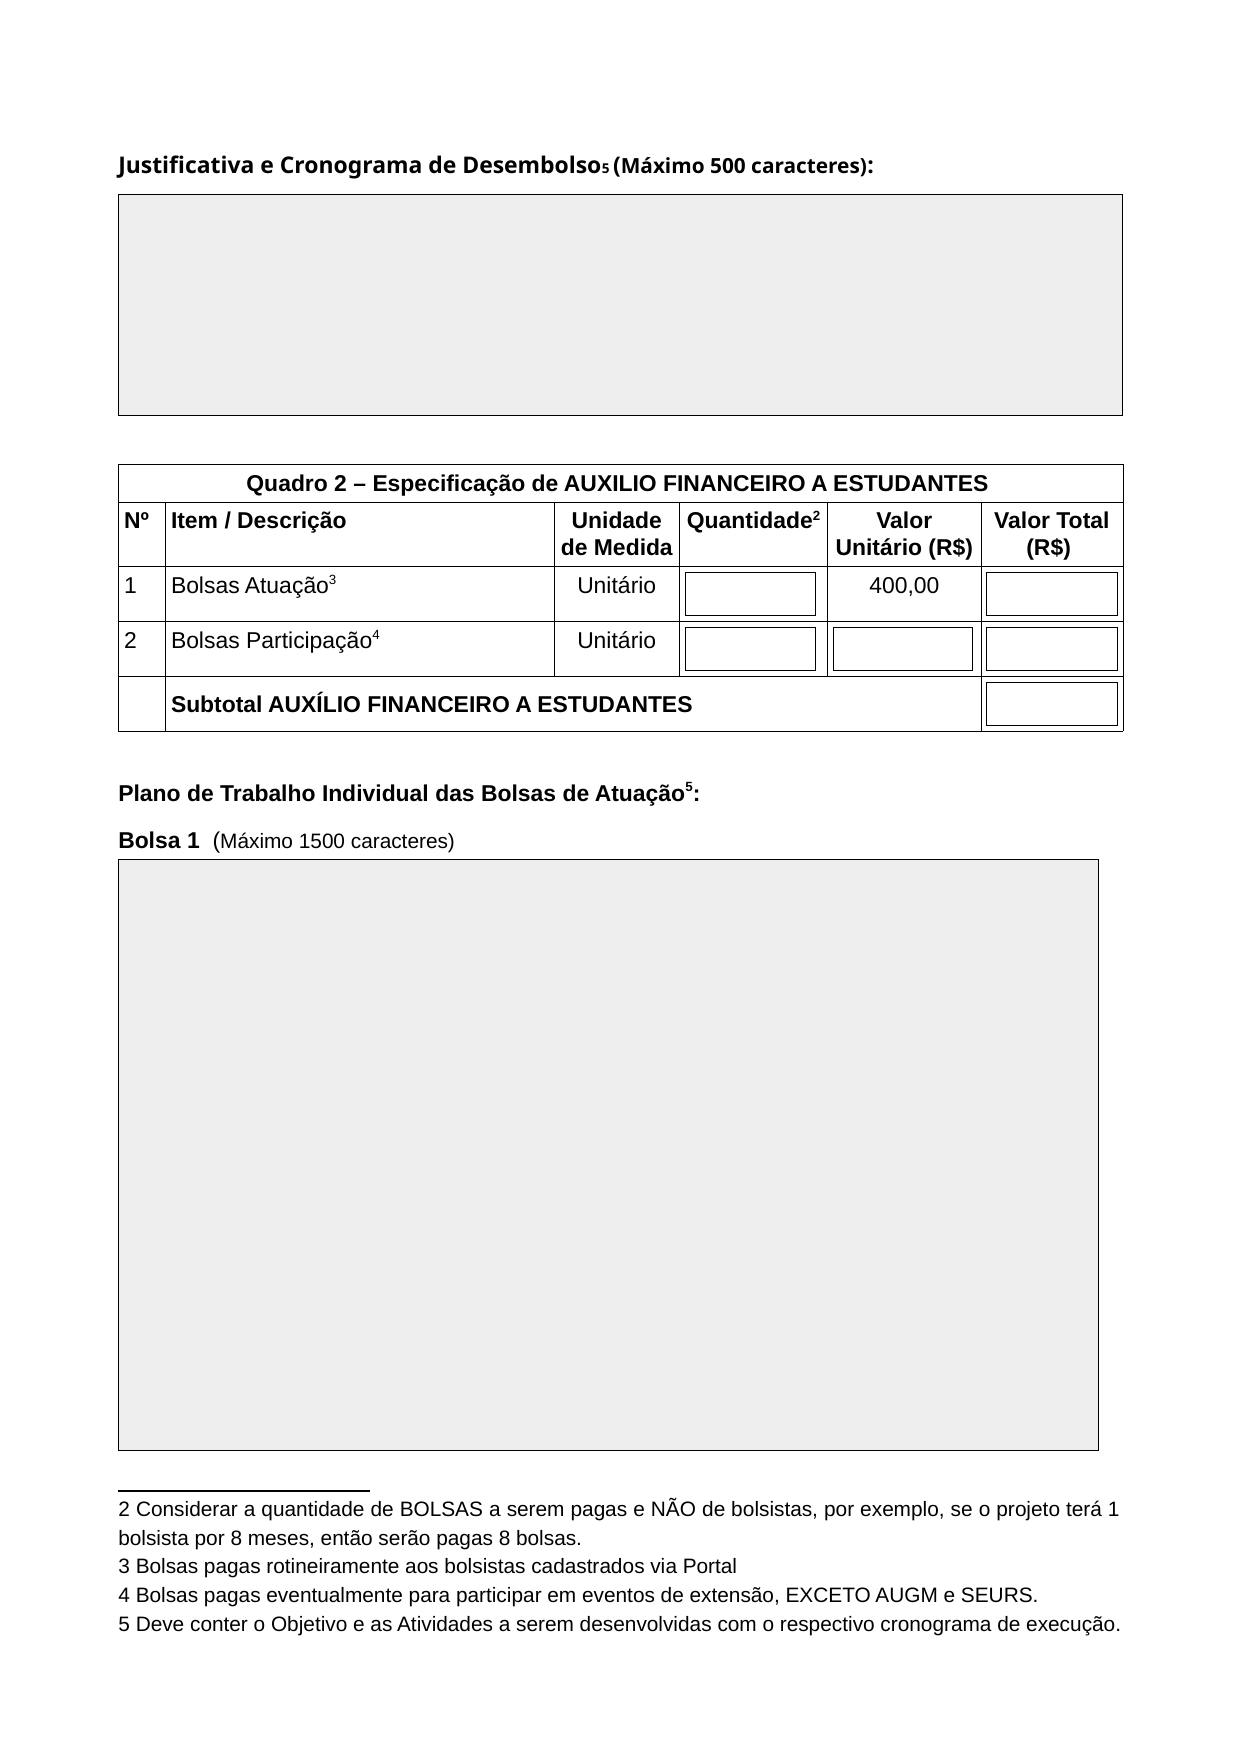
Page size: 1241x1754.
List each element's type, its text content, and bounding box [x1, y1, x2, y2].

table_header Quadro 2 – Especificação de AUXILIO FINANCEIRO A ESTUDANTES [119, 465, 1123, 502]
table_cell Quantidade [680, 503, 827, 566]
table_cell 1 [119, 567, 165, 621]
table_cell Nº [119, 503, 165, 566]
table_cell [828, 622, 981, 676]
table_cell [119, 677, 165, 731]
text Plano de Trabalho Individual das Bolsas de Atuação: [118, 777, 1122, 806]
table_cell Valor Total (R$) [982, 503, 1123, 566]
table_cell [680, 622, 827, 676]
table_cell Bolsas Participação [166, 622, 554, 676]
table_cell [982, 622, 1123, 676]
table_cell 2 [119, 622, 165, 676]
text Bolsa 1 (Máximo 1500 caracteres) [118, 827, 1122, 853]
table_cell Unitário [555, 622, 679, 676]
table_cell [982, 567, 1123, 621]
table_cell [982, 677, 1123, 731]
table_cell Unidade de Medida [555, 503, 679, 566]
table_cell Bolsas Atuação [166, 567, 554, 621]
table_cell Valor Unitário (R$) [828, 503, 981, 566]
text Deve conter o Objetivo e as Atividades a serem desenvolvidas com o respectivo cronograma de execução. [118, 1612, 1122, 1636]
table_cell [680, 567, 827, 621]
table_cell Item / Descrição [166, 503, 554, 566]
text Justificativa e Cronograma de Desembolso5 (Máximo 500 caracteres): [118, 149, 1122, 181]
table_cell Subtotal AUXÍLIO FINANCEIRO A ESTUDANTES [166, 677, 981, 731]
table_cell 400,00 [828, 567, 981, 621]
table_cell Unitário [555, 567, 679, 621]
